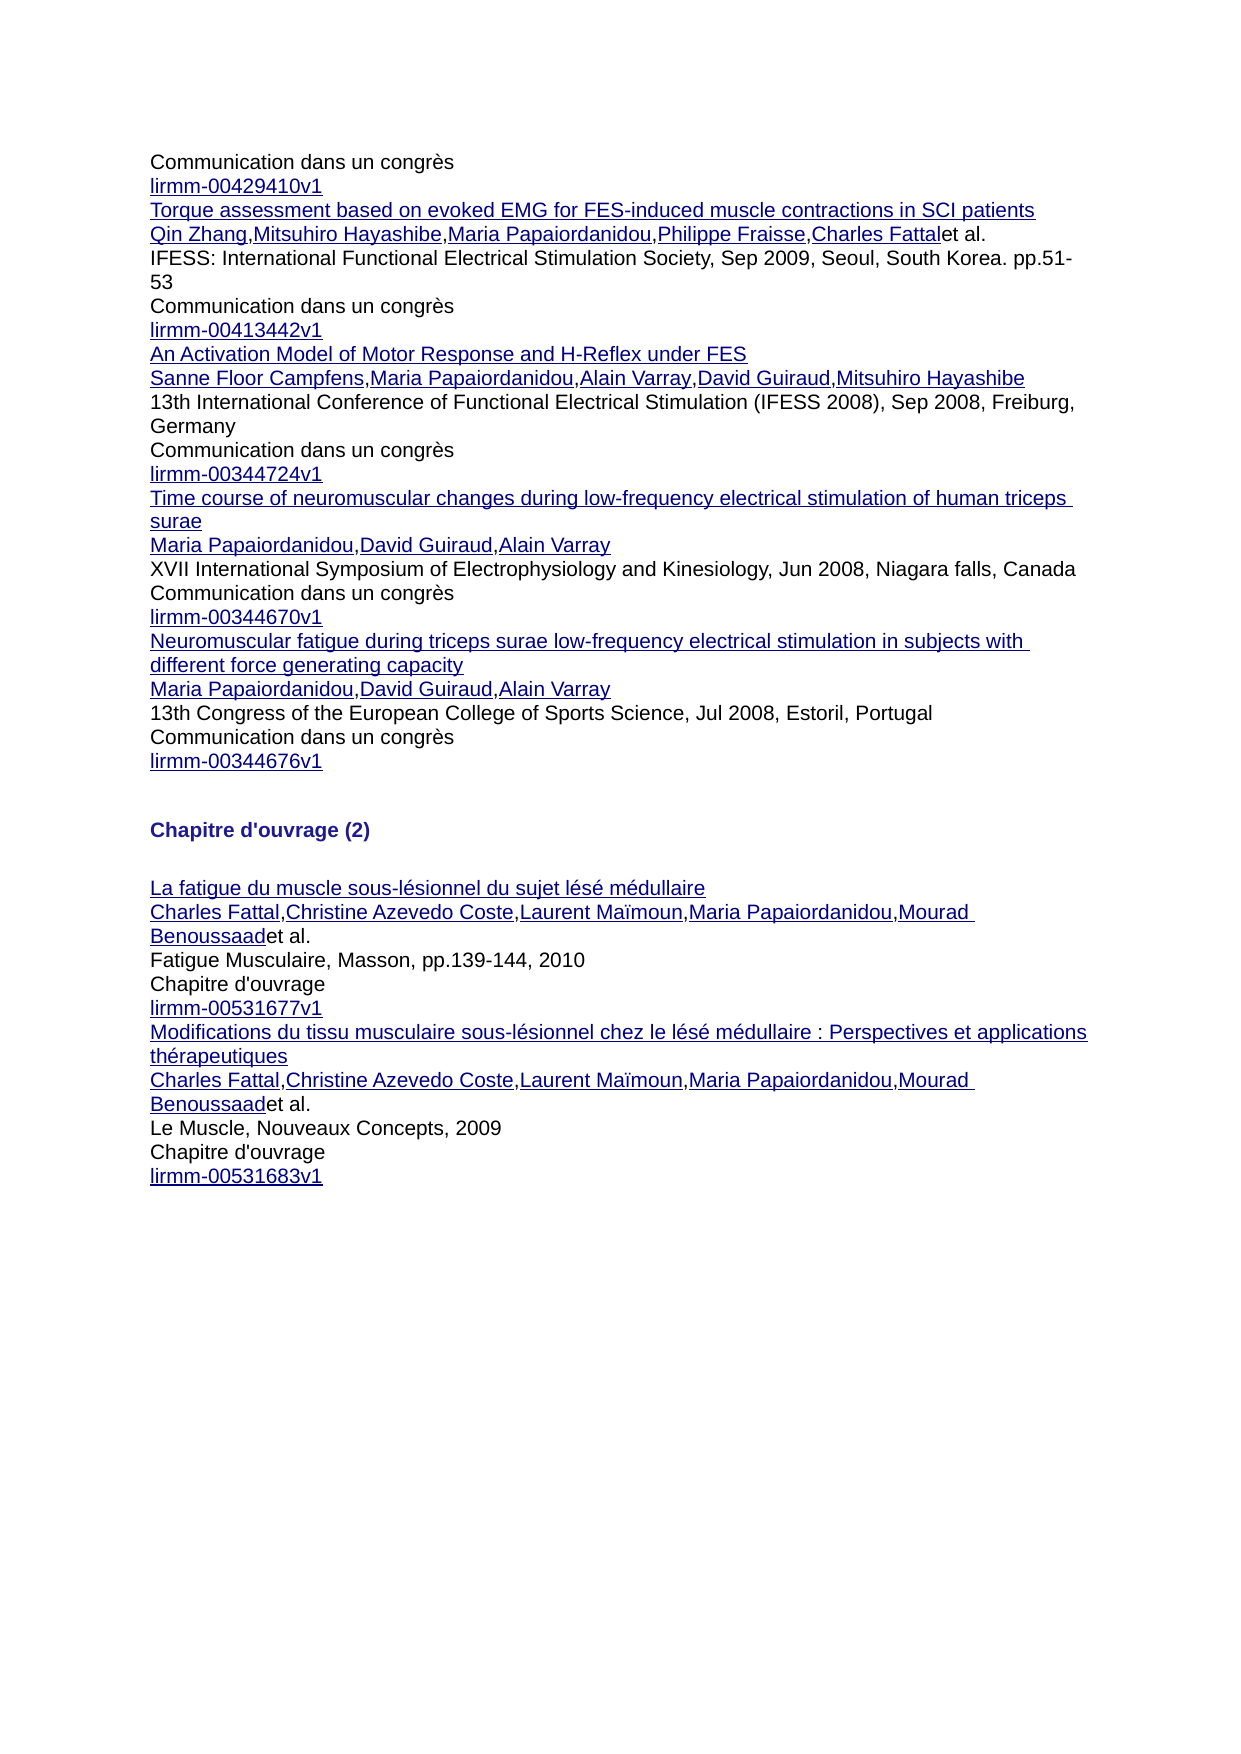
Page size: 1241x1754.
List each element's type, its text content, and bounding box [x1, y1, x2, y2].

table_cell Communication dans un congrès lirmm-00429410v1 [150, 150, 1090, 198]
subtitle Chapitre d'ouvrage (2) [150, 818, 1090, 842]
table_cell Time course of neuromuscular changes during low-frequency electrical stimulation of human triceps surae Maria Papaiordanidou,David Guiraud,Alain Varray XVII International Symposium of Electrophysiology and Kinesiology, Jun 2008, Niagara falls, Canada Communication dans un congrès lirmm-00344670v1 [150, 485, 1090, 629]
table_cell Neuromuscular fatigue during triceps surae low-frequency electrical stimulation in subjects with different force generating capacity Maria Papaiordanidou,David Guiraud,Alain Varray 13th Congress of the European College of Sports Science, Jul 2008, Estoril, Portugal Communication dans un congrès lirmm-00344676v1 [150, 629, 1090, 773]
table_cell An Activation Model of Motor Response and H-Reflex under FES Sanne Floor Campfens,Maria Papaiordanidou,Alain Varray,David Guiraud,Mitsuhiro Hayashibe 13th International Conference of Functional Electrical Stimulation (IFESS 2008), Sep 2008, Freiburg, Germany Communication dans un congrès lirmm-00344724v1 [150, 342, 1090, 485]
table_cell Modifications du tissu musculaire sous-lésionnel chez le lésé médullaire : Perspectives et applications thérapeutiques Charles Fattal,Christine Azevedo Coste,Laurent Maïmoun,Maria Papaiordanidou,Mourad Benoussaadet al. Le Muscle, Nouveaux Concepts, 2009 Chapitre d'ouvrage lirmm-00531683v1 [150, 1020, 1090, 1187]
table_cell Torque assessment based on evoked EMG for FES-induced muscle contractions in SCI patients Qin Zhang,Mitsuhiro Hayashibe,Maria Papaiordanidou,Philippe Fraisse,Charles Fattalet al. IFESS: International Functional Electrical Stimulation Society, Sep 2009, Seoul, South Korea. pp.51-53 Communication dans un congrès lirmm-00413442v1 [150, 198, 1090, 342]
table_header La fatigue du muscle sous-lésionnel du sujet lésé médullaire Charles Fattal,Christine Azevedo Coste,Laurent Maïmoun,Maria Papaiordanidou,Mourad Benoussaadet al. Fatigue Musculaire, Masson, pp.139-144, 2010 Chapitre d'ouvrage lirmm-00531677v1 [150, 876, 1090, 1020]
